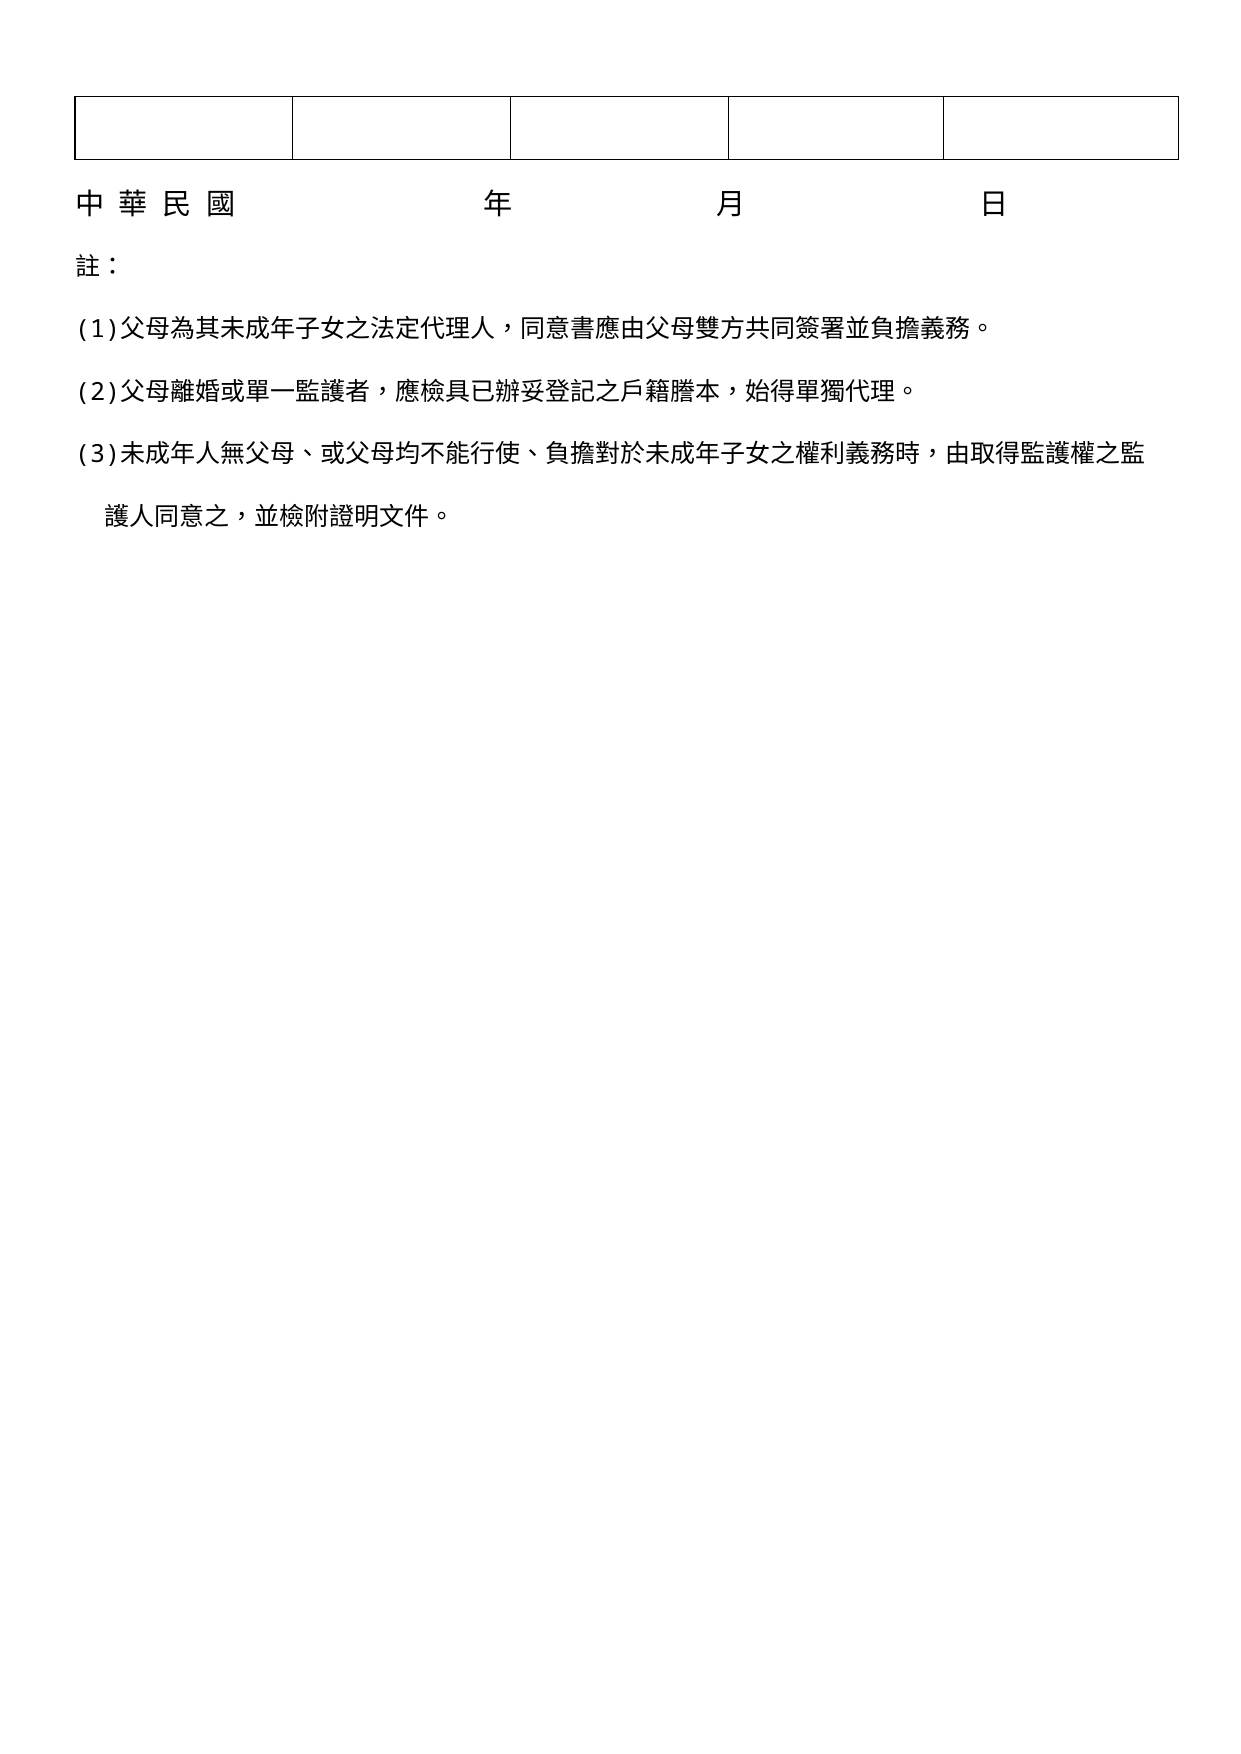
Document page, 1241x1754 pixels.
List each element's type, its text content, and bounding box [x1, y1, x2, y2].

text 註： [75, 223, 1165, 285]
table_cell [944, 97, 1178, 159]
text (3)未成年人無父母、或父母均不能行使、負擔對於未成年子女之權利義務時，由取得監護權之監護人同意之，並檢附證明文件。 [75, 410, 1165, 535]
text 中 華 民 國 年 月 日 [75, 160, 1165, 223]
table_cell [76, 97, 292, 159]
table_cell [293, 97, 510, 159]
text (1)父母為其未成年子女之法定代理人，同意書應由父母雙方共同簽署並負擔義務。 [75, 285, 1165, 348]
table_cell [729, 97, 943, 159]
table_cell [511, 97, 728, 159]
text (2)父母離婚或單一監護者，應檢具已辦妥登記之戶籍謄本，始得單獨代理。 [75, 348, 1165, 410]
